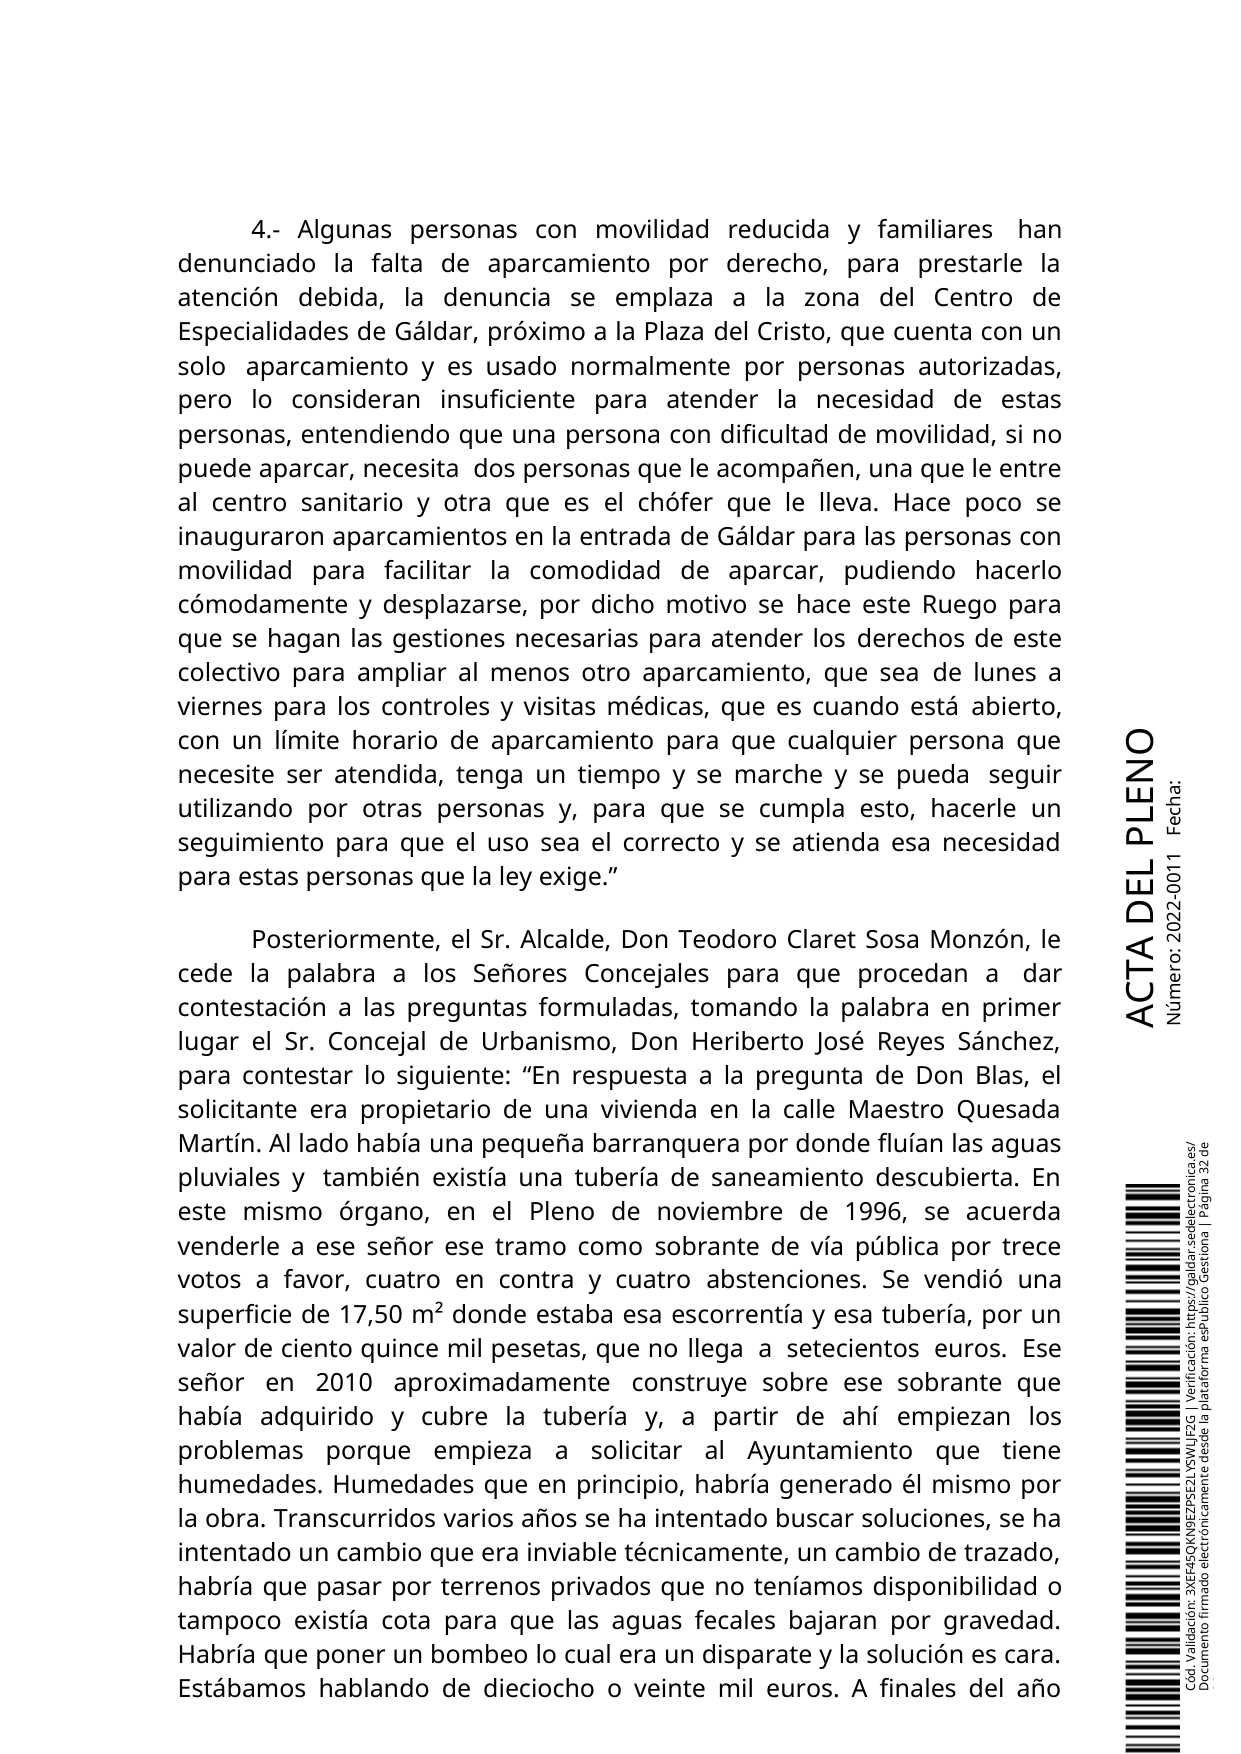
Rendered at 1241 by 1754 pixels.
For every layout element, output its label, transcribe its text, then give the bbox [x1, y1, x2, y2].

picture [1125, 1184, 1180, 1754]
text 4.- Algunas personas con movilidad reducida y familiares han denunciado la falta de aparcamiento por derecho, para prestarle la atención debida, la denuncia se emplaza a la zona del Centro de Especialidades de Gáldar, próximo a la Plaza del Cristo, que cuenta con un solo aparcamiento y es usado normalmente por personas autorizadas, pero lo consideran insuficiente para atender la necesidad de estas personas, entendiendo que una persona con dificultad de movilidad, si no puede aparcar, necesita dos personas que le acompañen, una que le entre al centro sanitario y otra que es el chófer que le lleva. Hace poco se inauguraron aparcamientos en la entrada de Gáldar para las personas con movilidad para facilitar la comodidad de aparcar, pudiendo hacerlo cómodamente y desplazarse, por dicho motivo se hace este Ruego para que se hagan las gestiones necesarias para atender los derechos de este colectivo para ampliar al menos otro aparcamiento, que sea de lunes a viernes para los controles y visitas médicas, que es cuando está abierto, con un límite horario de aparcamiento para que cualquier persona que necesite ser atendida, tenga un tiempo y se marche y se pueda seguir utilizando por otras personas y, para que se cumpla esto, hacerle un seguimiento para que el uso sea el correcto y se atienda esa necesidad para estas personas que la ley exige.” [177, 212, 1062, 893]
text ACTA DEL PLENO [1117, 686, 1160, 1031]
text Número: 2022-0011 Fecha: 02/11/2022 [1162, 688, 1186, 1031]
text Posteriormente, el Sr. Alcalde, Don Teodoro Claret Sosa Monzón, le cede la palabra a los Señores Concejales para que procedan a dar contestación a las preguntas formuladas, tomando la palabra en primer lugar el Sr. Concejal de Urbanismo, Don Heriberto José Reyes Sánchez, para contestar lo siguiente: “En respuesta a la pregunta de Don Blas, el solicitante era propietario de una vivienda en la calle Maestro Quesada Martín. Al lado había una pequeña barranquera por donde fluían las aguas pluviales y también existía una tubería de saneamiento descubierta. En este mismo órgano, en el Pleno de noviembre de 1996, se acuerda venderle a ese señor ese tramo como sobrante de vía pública por trece votos a favor, cuatro en contra y cuatro abstenciones. Se vendió una superficie de 17,50 m² donde estaba esa escorrentía y esa tubería, por un valor de ciento quince mil pesetas, que no llega a setecientos euros. Ese señor en 2010 aproximadamente construye sobre ese sobrante que había adquirido y cubre la tubería y, a partir de ahí empiezan los problemas porque empieza a solicitar al Ayuntamiento que tiene humedades. Humedades que en principio, habría generado él mismo por la obra. Transcurridos varios años se ha intentado buscar soluciones, se ha intentado un cambio que era inviable técnicamente, un cambio de trazado, habría que pasar por terrenos privados que no teníamos disponibilidad o tampoco existía cota para que las aguas fecales bajaran por gravedad. Habría que poner un bombeo lo cual era un disparate y la solución es cara. Estábamos hablando de dieciocho o veinte mil euros. A finales del año [177, 922, 1062, 1705]
text Cód. Validación: 3XEF45QKN9EZPSE2LYSWLJF2G | Verificación: https://galdar.sedelectronica.es/ Documento firmado electrónicamente desde la plataforma esPublico Gestiona | Página 32 de 36 [1183, 1143, 1211, 1694]
